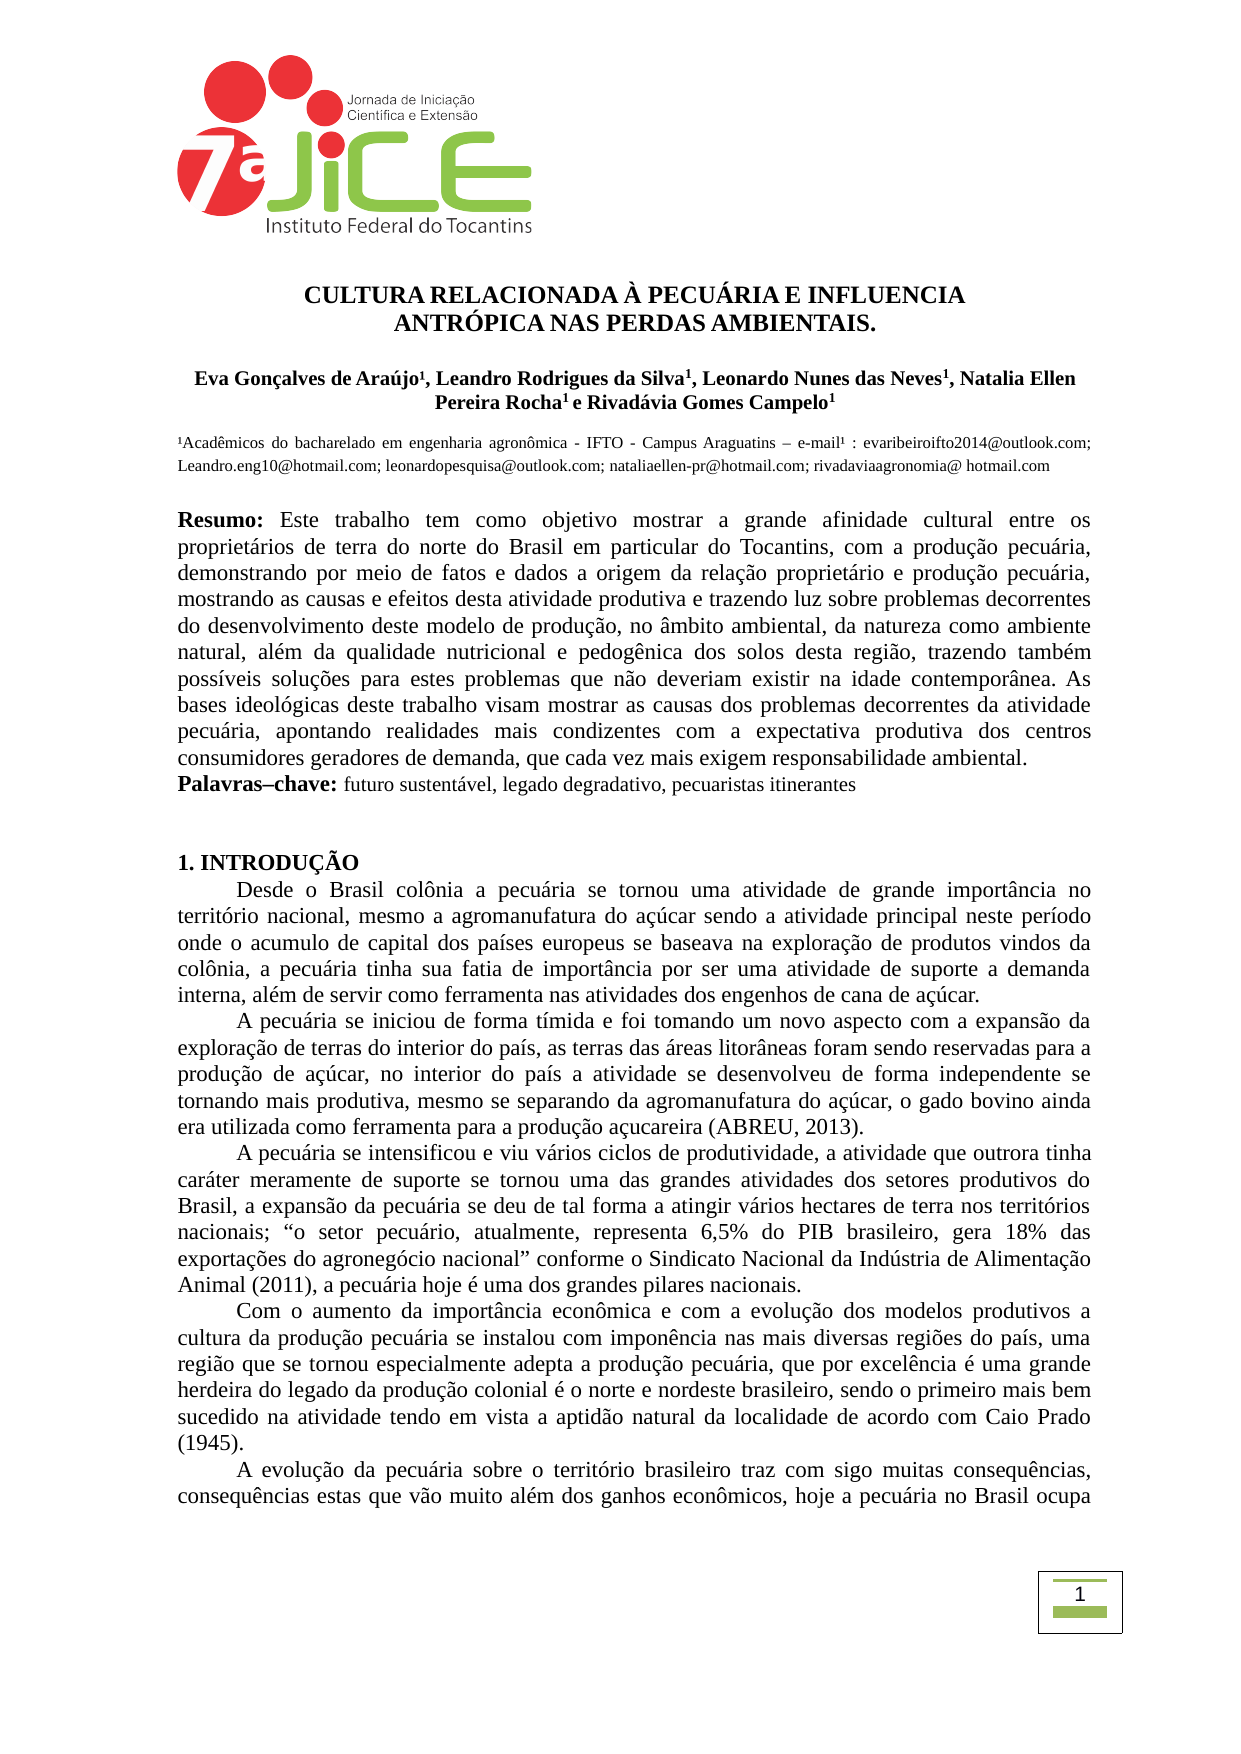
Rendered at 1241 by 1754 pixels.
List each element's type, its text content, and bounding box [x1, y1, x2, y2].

text A pecuária se intensificou e viu vários ciclos de produtividade, a atividade que outrora tinha caráter meramente de suporte se tornou uma das grandes atividades dos setores produtivos do Brasil, a expansão da pecuária se deu de tal forma a atingir vários hectares de terra nos territórios nacionais; “o setor pecuário, atualmente, representa 6,5% do PIB brasileiro, gera 18% das exportações do agronegócio nacional” conforme o Sindicato Nacional da Indústria de Alimentação Animal (2011), a pecuária hoje é uma dos grandes pilares nacionais. [177, 1139, 1093, 1297]
text A evolução da pecuária sobre o território brasileiro traz com sigo muitas consequências, consequências estas que vão muito além dos ganhos econômicos, hoje a pecuária no Brasil ocupa [177, 1456, 1093, 1508]
text Eva Gonçalves de Araújo¹, Leandro Rodrigues da Silva1, Leonardo Nunes das Neves1, Natalia Ellen Pereira Rocha1 e Rivadávia Gomes Campelo1 [177, 366, 1093, 414]
text Resumo: Este trabalho tem como objetivo mostrar a grande afinidade cultural entre os proprietários de terra do norte do Brasil em particular do Tocantins, com a produção pecuária, demonstrando por meio de fatos e dados a origem da relação proprietário e produção pecuária, mostrando as causas e efeitos desta atividade produtiva e trazendo luz sobre problemas decorrentes do desenvolvimento deste modelo de produção, no âmbito ambiental, da natureza como ambiente natural, além da qualidade nutricional e pedogênica dos solos desta região, trazendo também possíveis soluções para estes problemas que não deveriam existir na idade contemporânea. As bases ideológicas deste trabalho visam mostrar as causas dos problemas decorrentes da atividade pecuária, apontando realidades mais condizentes com a expectativa produtiva dos centros consumidores geradores de demanda, que cada vez mais exigem responsabilidade ambiental. [177, 506, 1093, 770]
text Palavras–chave: futuro sustentável, legado degradativo, pecuaristas itinerantes [177, 770, 1093, 796]
text Com o aumento da importância econômica e com a evolução dos modelos produtivos a cultura da produção pecuária se instalou com imponência nas mais diversas regiões do país, uma região que se tornou especialmente adepta a produção pecuária, que por excelência é uma grande herdeira do legado da produção colonial é o norte e nordeste brasileiro, sendo o primeiro mais bem sucedido na atividade tendo em vista a aptidão natural da localidade de acordo com Caio Prado (1945). [177, 1297, 1093, 1456]
text A pecuária se iniciou de forma tímida e foi tomando um novo aspecto com a expansão da exploração de terras do interior do país, as terras das áreas litorâneas foram sendo reservadas para a produção de açúcar, no interior do país a atividade se desenvolveu de forma independente se tornando mais produtiva, mesmo se separando da agromanufatura do açúcar, o gado bovino ainda era utilizada como ferramenta para a produção açucareira (ABREU, 2013). [177, 1008, 1093, 1139]
text ¹Acadêmicos do bacharelado em engenharia agronômica - IFTO - Campus Araguatins – e-mail¹ : evaribeiroifto2014@outlook.com; Leandro.eng10@hotmail.com; leonardopesquisa@outlook.com; nataliaellen-pr@hotmail.com; rivadaviaagronomia@ hotmail.com [177, 433, 1093, 474]
text 1. INTRODUÇÃO [177, 849, 1093, 876]
text CULTURA RELACIONADA À PECUÁRIA E INFLUENCIA ANTRÓPICA NAS PERDAS AMBIENTAIS. [177, 280, 1093, 337]
text Desde o Brasil colônia a pecuária se tornou uma atividade de grande importância no território nacional, mesmo a agromanufatura do açúcar sendo a atividade principal neste período onde o acumulo de capital dos países europeus se baseava na exploração de produtos vindos da colônia, a pecuária tinha sua fatia de importância por ser uma atividade de suporte a demanda interna, além de servir como ferramenta nas atividades dos engenhos de cana de açúcar. [177, 876, 1093, 1008]
